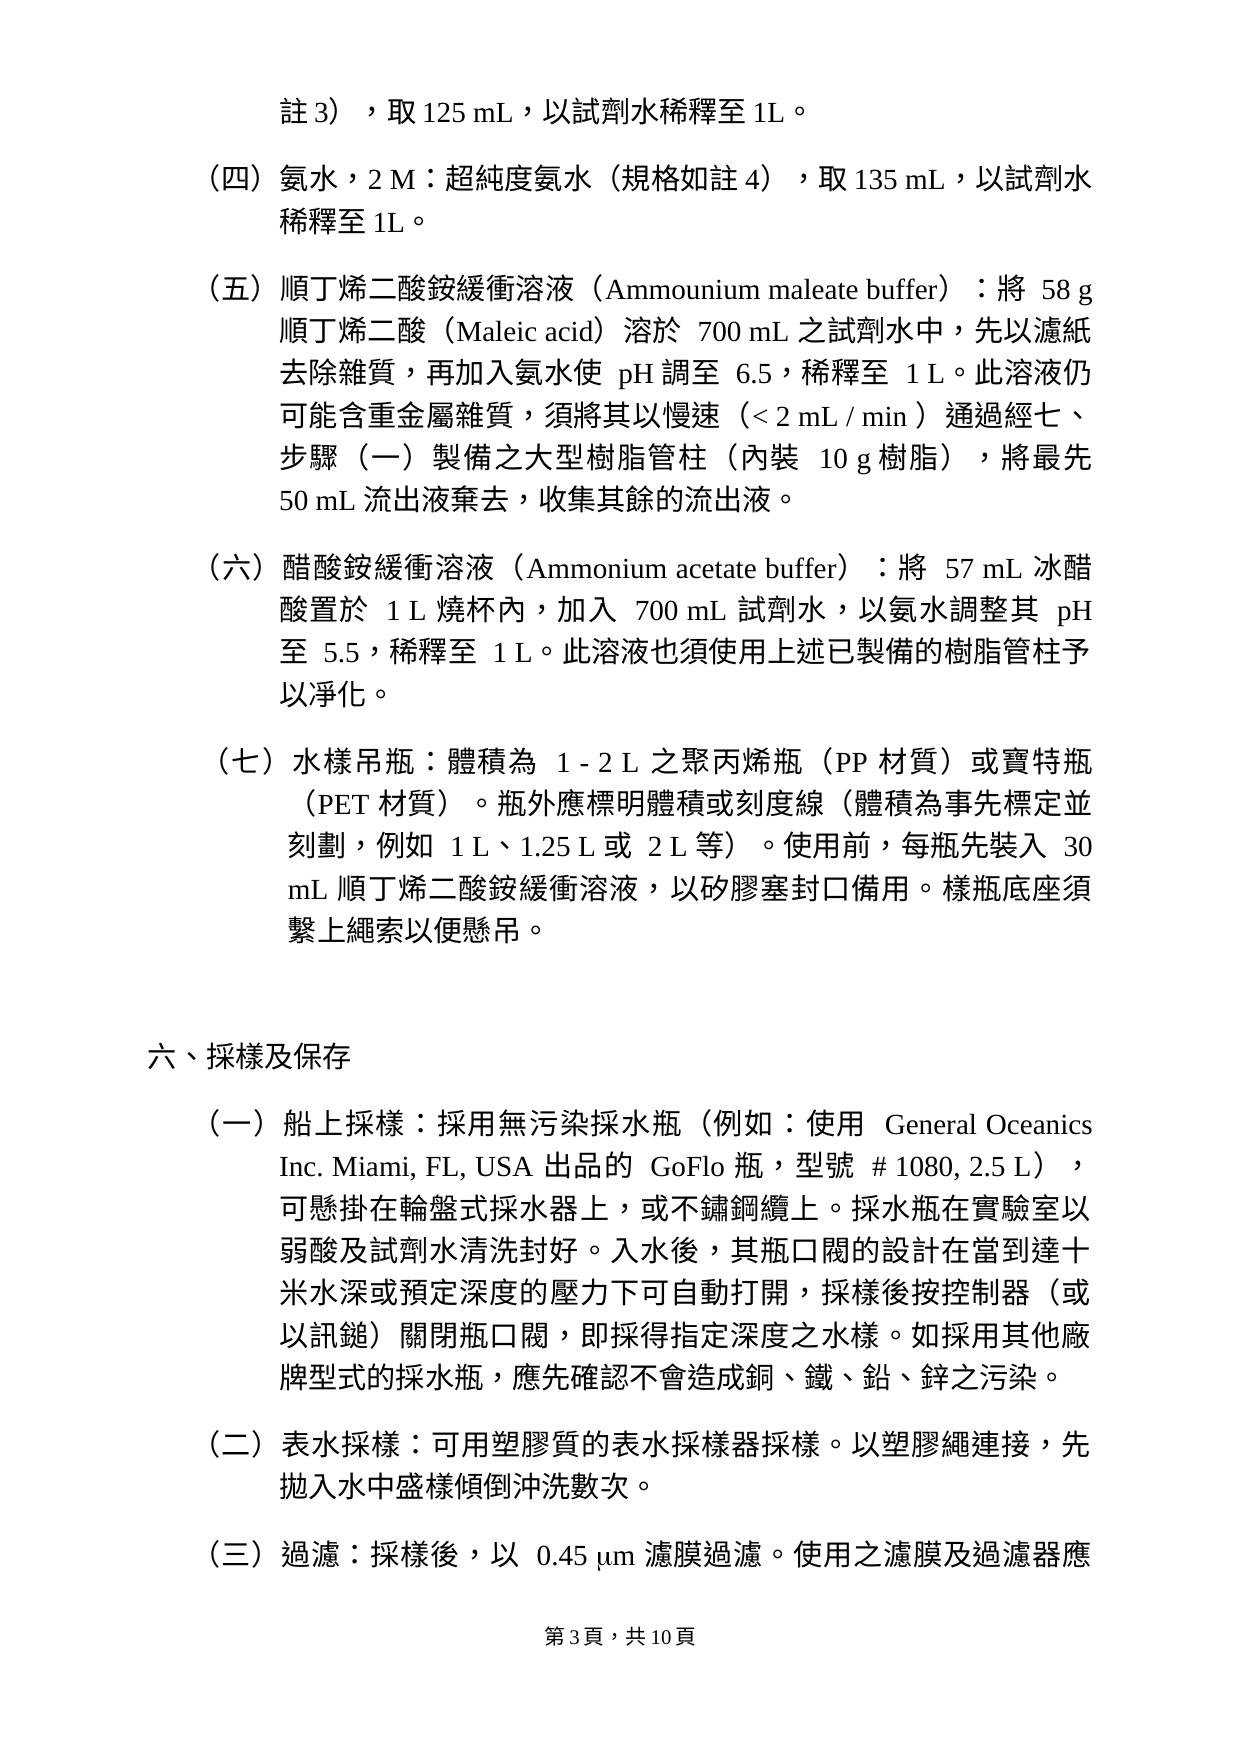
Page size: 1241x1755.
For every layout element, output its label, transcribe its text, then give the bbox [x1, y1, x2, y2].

text （二）表水採樣：可用塑膠質的表水採樣器採樣。以塑膠繩連接，先拋入水中盛樣傾倒沖洗數次。 [191, 1422, 1093, 1506]
text 註3），取125 mL，以試劑水稀釋至1L。 [191, 89, 1093, 131]
text （五）順丁烯二酸銨緩衝溶液（Ammounium maleate buffer）：將 58 g 順丁烯二酸（Maleic acid）溶於 700 mL 之試劑水中，先以濾紙去除雜質，再加入氨水使 pH 調至 6.5，稀釋至 1 L。此溶液仍可能含重金屬雜質，須將其以慢速（< 2 mL / min ）通過經七、步驟（一）製備之大型樹脂管柱（內裝 10 g樹脂），將最先 50 mL 流出液棄去，收集其餘的流出液。 [191, 266, 1093, 519]
text （七）水樣吊瓶：體積為 1 - 2 L 之聚丙烯瓶（PP 材質）或寶特瓶（PET 材質）。瓶外應標明體積或刻度線（體積為事先標定並刻劃，例如 1 L、1.25 L 或 2 L 等）。使用前，每瓶先裝入 30 mL 順丁烯二酸銨緩衝溶液，以矽膠塞封口備用。樣瓶底座須繫上繩索以便懸吊。 [200, 738, 1093, 950]
text 六、採樣及保存 [148, 1033, 1093, 1076]
text （三）過濾：採樣後，以 0.45 m 濾膜過濾。使用之濾膜及過濾器應以試劑水清洗，所得之清洗液作為設備空白。如現場不便過濾，應儘速在一日內送至實驗室過濾。如欲測定水樣金屬元素之總量時，應將上述過濾後之殘留物與濾紙取下，將濾紙小心包好後，置入樣品瓶內，冷藏保存，並依二、適用範圍（二）之方法分析。 [191, 1531, 1093, 1574]
text （一）船上採樣：採用無污染採水瓶（例如：使用 General Oceanics Inc. Miami, FL, USA 出品的 GoFlo 瓶，型號 # 1080, 2.5 L），可懸掛在輪盤式採水器上，或不鏽鋼纜上。採水瓶在實驗室以弱酸及試劑水清洗封好。入水後，其瓶口閥的設計在當到達十米水深或預定深度的壓力下可自動打開，採樣後按控制器（或以訊鎚）關閉瓶口閥，即採得指定深度之水樣。如採用其他廠牌型式的採水瓶，應先確認不會造成銅、鐵、鉛、鋅之污染。 [191, 1101, 1093, 1397]
text （四）氨水，2 M：超純度氨水（規格如註4），取135 mL，以試劑水稀釋至1L。 [191, 156, 1093, 241]
text （六）醋酸銨緩衝溶液（Ammonium acetate buffer）：將 57 mL 冰醋酸置於 1 L 燒杯內，加入 700 mL 試劑水，以氨水調整其 pH 至 5.5，稀釋至 1 L。此溶液也須使用上述已製備的樹脂管柱予以凈化。 [191, 544, 1093, 713]
